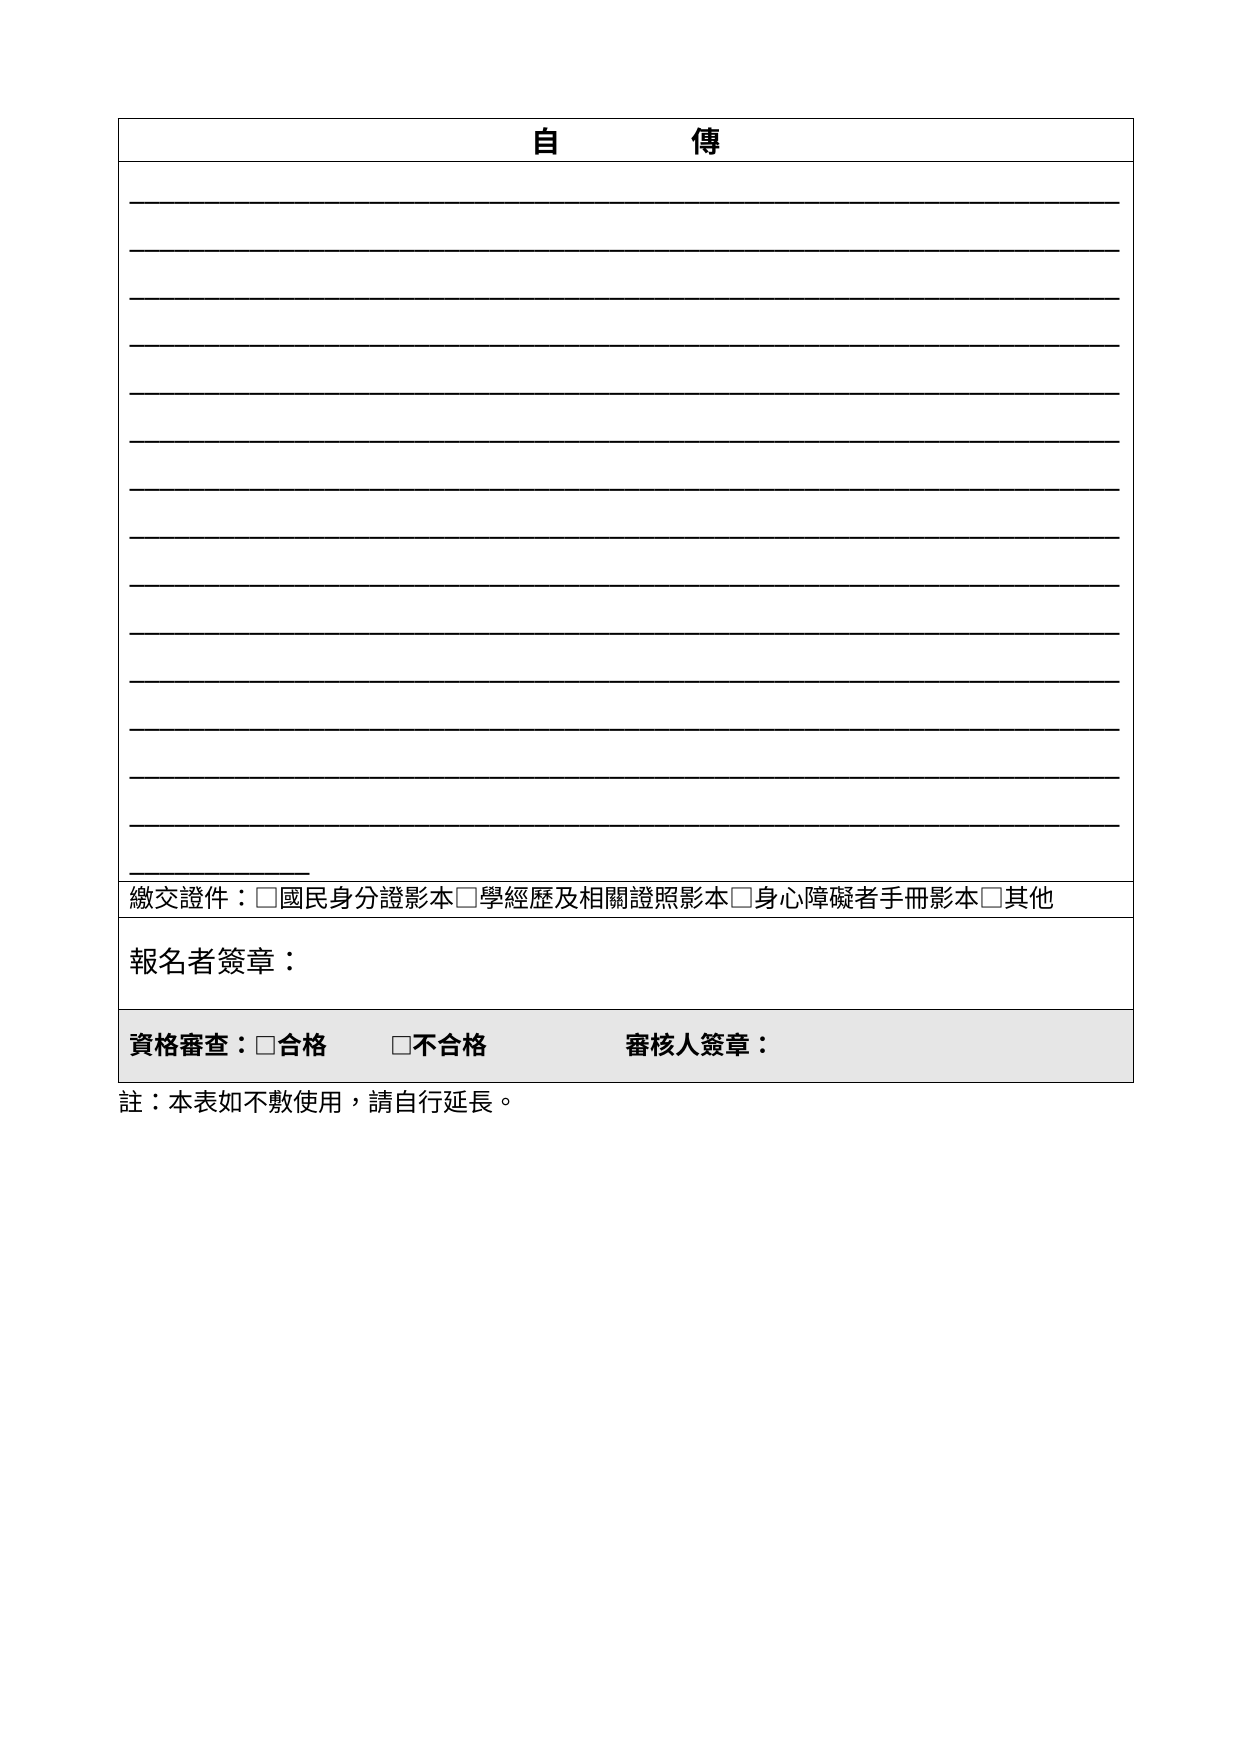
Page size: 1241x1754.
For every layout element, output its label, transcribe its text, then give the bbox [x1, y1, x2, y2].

text 註：本表如不敷使用，請自行延長。 [118, 1083, 1122, 1119]
table_cell 繳交證件：□國民身分證影本□學經歷及相關證照影本□身心障礙者手冊影本□其他 [119, 882, 1133, 917]
table_cell 資格審查：□合格 □不合格 審核人簽章： [119, 1010, 1133, 1082]
table_cell 報名者簽章： [119, 918, 1133, 1009]
table_cell ________________________________________________________________________________________________________________________________________________________________________________________________________________________________________________________________________________________________________________________________________________________________________________________________________________________________________________________________________________________________________________________________________________________________________________________________________________________________________________________________________________________________________________________________________________________________________________________________________________________________________________________________________________________________________________________________________________________________________ [119, 162, 1133, 881]
table_cell 自 傳 [119, 119, 1133, 161]
